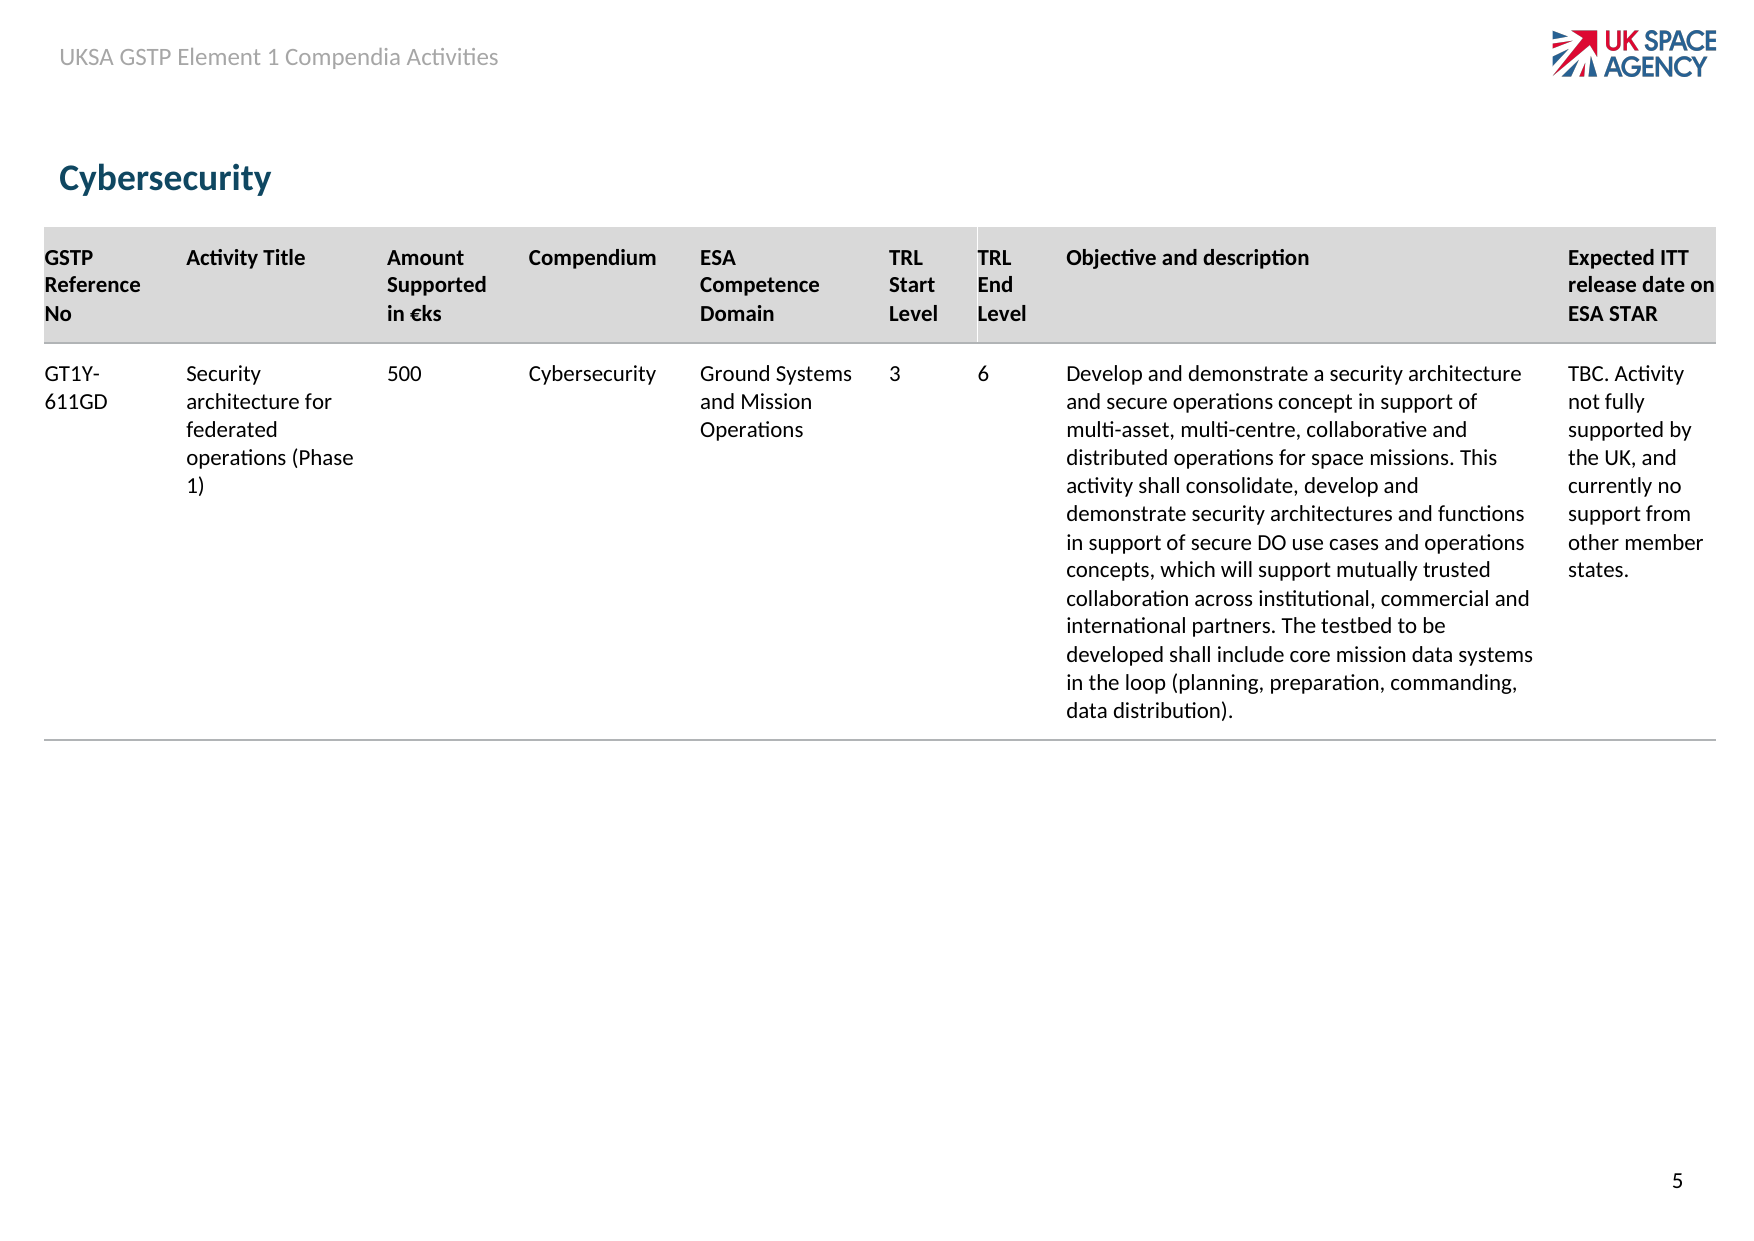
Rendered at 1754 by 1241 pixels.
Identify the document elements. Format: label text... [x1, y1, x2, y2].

table_cell 6 [978, 344, 1066, 739]
table_header GSTP Reference No [44, 227, 186, 342]
table_cell Ground Systems and Mission Operations [700, 344, 889, 739]
table_cell GT1Y-611GD [44, 344, 186, 739]
table_header Compendium [529, 227, 700, 342]
table_cell Cybersecurity [529, 344, 700, 739]
table_header Amount Supported in €ks [387, 227, 529, 342]
table_header Activity Title [186, 227, 387, 342]
table_cell 500 [387, 344, 529, 739]
table_cell Security architecture for federated operations (Phase 1) [186, 344, 387, 739]
table_header ESA Competence Domain [700, 227, 889, 342]
table_header Expected ITT release date on ESA STAR [1568, 227, 1716, 342]
table_header TRL End Level [978, 227, 1066, 342]
table_cell TBC. Activity not fully supported by the UK, and currently no support from other member states. [1568, 344, 1716, 739]
table_cell 3 [889, 344, 977, 739]
table_header Objective and description [1066, 227, 1568, 342]
table_cell Develop and demonstrate a security architecture and secure operations concept in support of multi-asset, multi-centre, collaborative and distributed operations for space missions. This activity shall consolidate, develop and demonstrate security architectures and functions in support of secure DO use cases and operations concepts, which will support mutually trusted collaboration across institutional, commercial and international partners. The testbed to be developed shall include core mission data systems in the loop (planning, preparation, commanding, data distribution). [1066, 344, 1568, 739]
table_header TRL Start Level [889, 227, 977, 342]
subtitle Cybersecurity [59, 154, 1683, 200]
